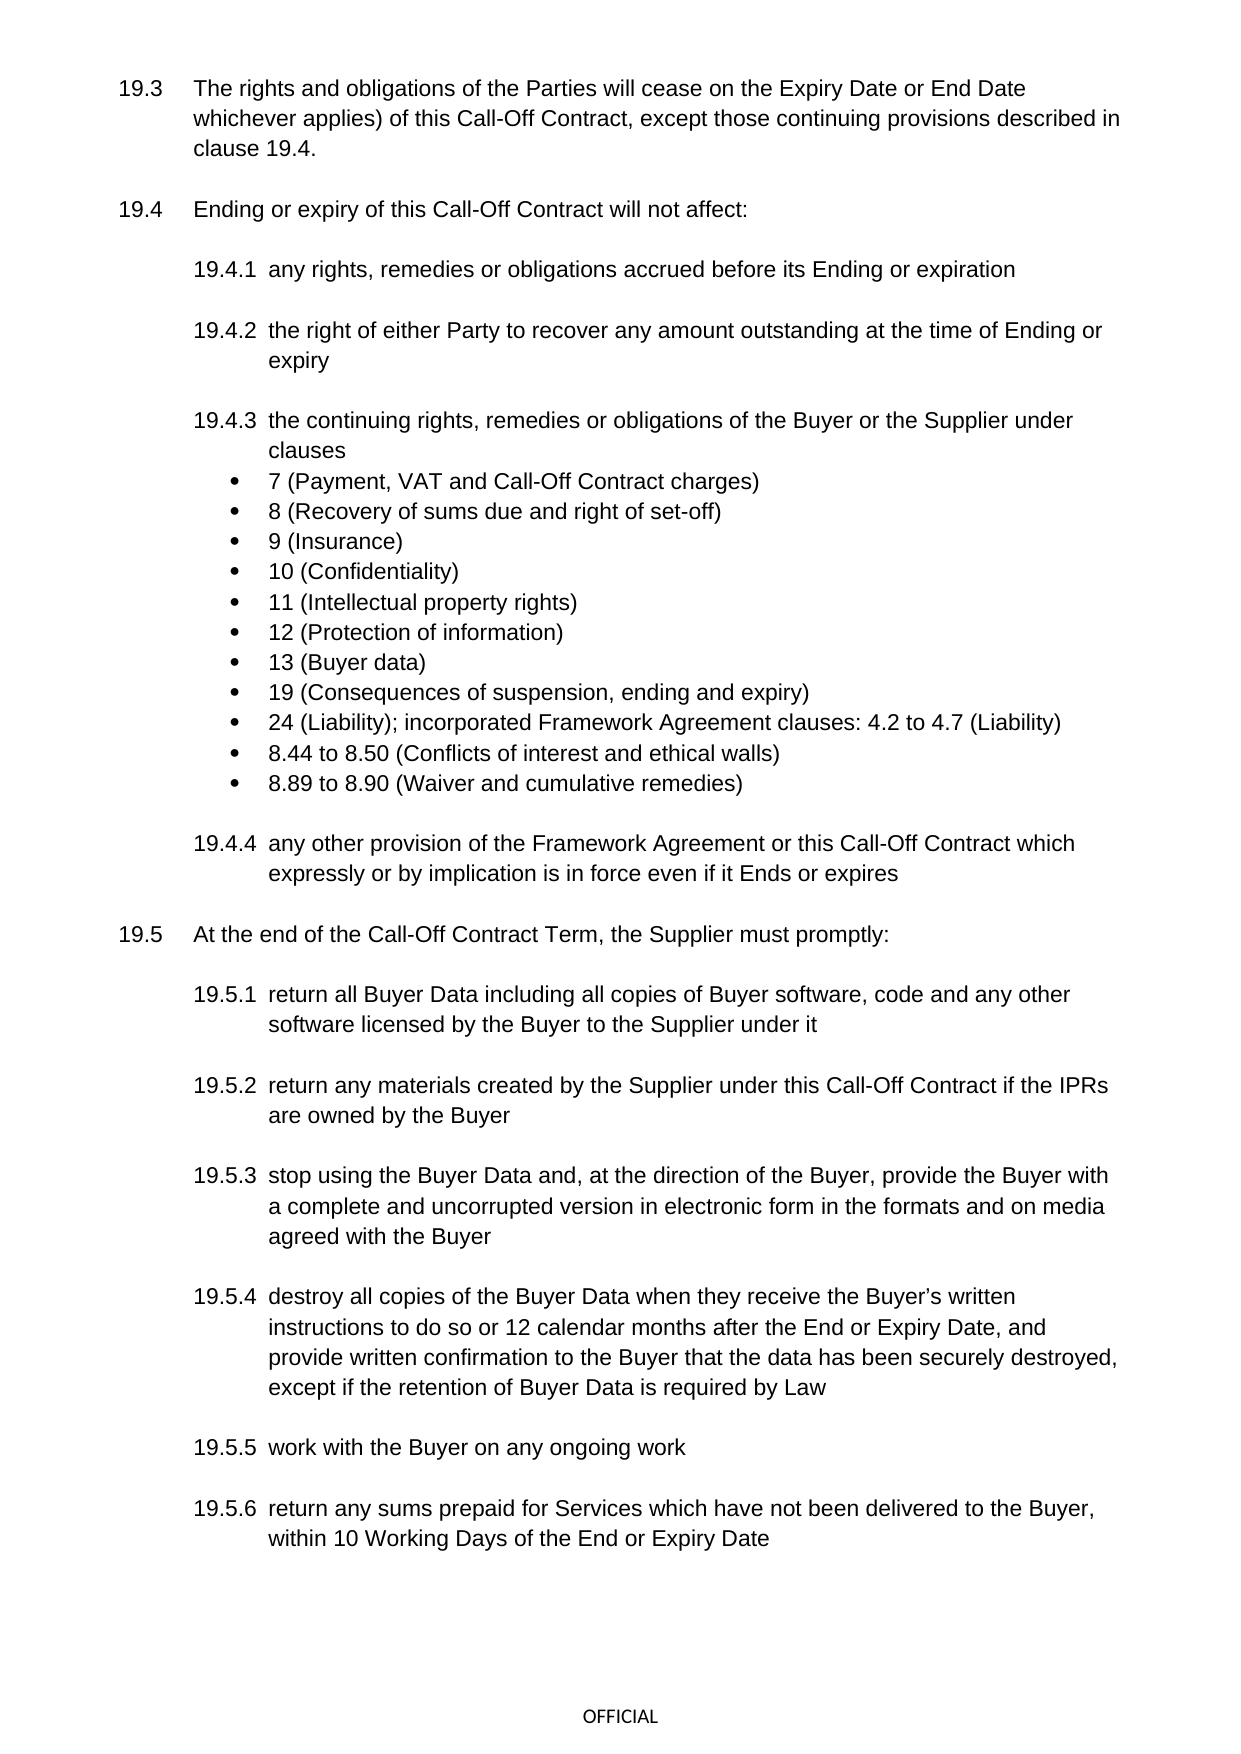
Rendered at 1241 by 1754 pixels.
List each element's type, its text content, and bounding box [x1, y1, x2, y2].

text 19.5.5 work with the Buyer on any ongoing work [118, 1434, 1122, 1461]
list 8 (Recovery of sums due and right of set-off) [231, 498, 1122, 524]
text 19.4 Ending or expiry of this Call-Off Contract will not affect: [118, 196, 1122, 222]
text 19.5.3 stop using the Buyer Data and, at the direction of the Buyer, provide the Buyer with a complete and uncorrupted version in electronic form in the formats and on media agreed with the Buyer [193, 1162, 1122, 1249]
text 19.5.4 destroy all copies of the Buyer Data when they receive the Buyer’s written instructions to do so or 12 calendar months after the End or Expiry Date, and provide written confirmation to the Buyer that the data has been securely destroyed, except if the retention of Buyer Data is required by Law [193, 1283, 1122, 1400]
list 9 (Insurance) [231, 528, 1122, 554]
text 19.3 The rights and obligations of the Parties will cease on the Expiry Date or End Date whichever applies) of this Call-Off Contract, except those continuing provisions described in clause 19.4. [118, 75, 1122, 162]
text 19.5.1 return all Buyer Data including all copies of Buyer software, code and any other software licensed by the Buyer to the Supplier under it [193, 981, 1122, 1038]
text 19.5 At the end of the Call-Off Contract Term, the Supplier must promptly: [118, 921, 1122, 947]
text 19.5.2 return any materials created by the Supplier under this Call-Off Contract if the IPRs are owned by the Buyer [193, 1072, 1122, 1128]
list 7 (Payment, VAT and Call-Off Contract charges) [231, 468, 1122, 494]
text 19.4.4 any other provision of the Framework Agreement or this Call-Off Contract which expressly or by implication is in force even if it Ends or expires [193, 830, 1122, 887]
text 19.5.6 return any sums prepaid for Services which have not been delivered to the Buyer, within 10 Working Days of the End or Expiry Date [193, 1495, 1122, 1551]
list 8.89 to 8.90 (Waiver and cumulative remedies) [231, 770, 1122, 796]
list 19 (Consequences of suspension, ending and expiry) [231, 679, 1122, 706]
list 13 (Buyer data) [231, 649, 1122, 675]
list 10 (Confidentiality) [231, 558, 1122, 585]
list 11 (Intellectual property rights) [231, 588, 1122, 615]
text 19.4.3 the continuing rights, remedies or obligations of the Buyer or the Supplier under clauses [193, 407, 1122, 464]
text 19.4.1 any rights, remedies or obligations accrued before its Ending or expiration [118, 256, 1122, 283]
list 24 (Liability); incorporated Framework Agreement clauses: 4.2 to 4.7 (Liability) [231, 709, 1122, 736]
list 8.44 to 8.50 (Conflicts of interest and ethical walls) [231, 739, 1122, 766]
list 12 (Protection of information) [231, 619, 1122, 645]
text 19.4.2 the right of either Party to recover any amount outstanding at the time of Ending or expiry [193, 317, 1122, 373]
